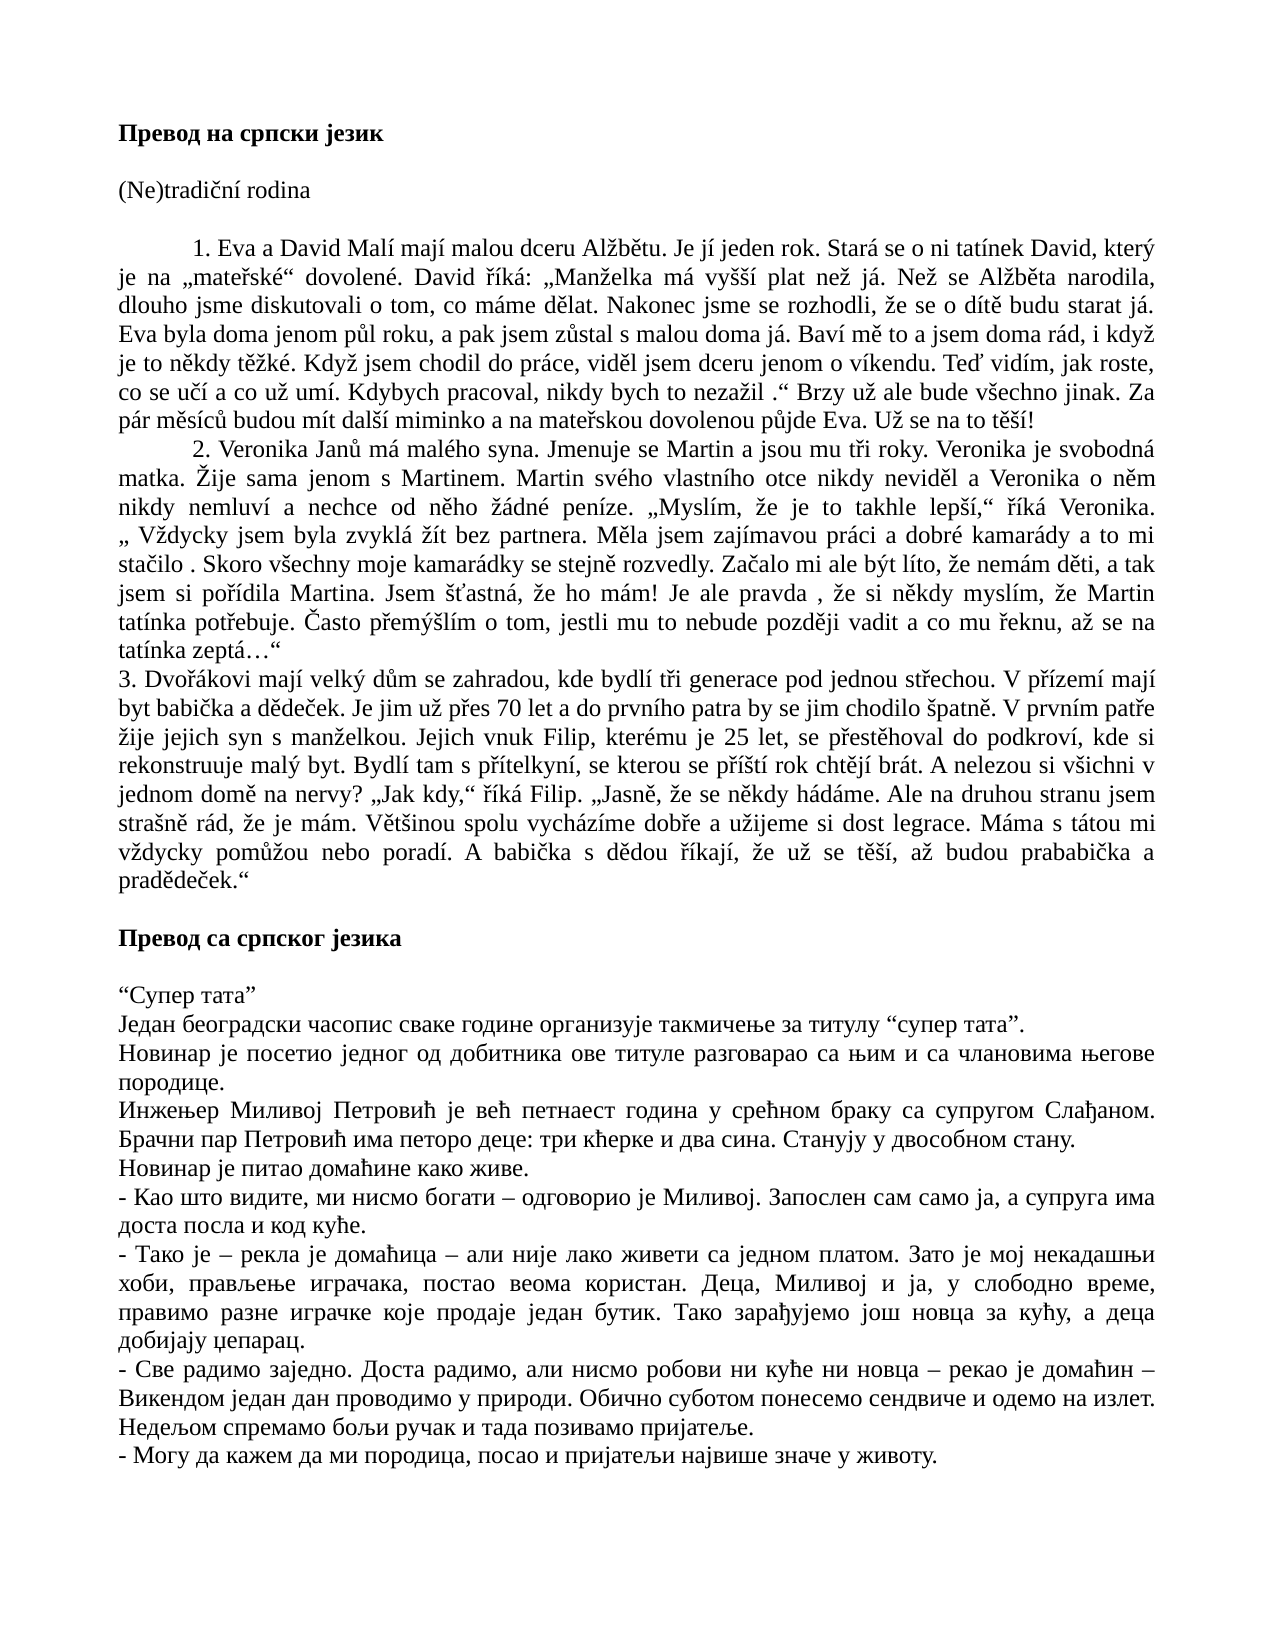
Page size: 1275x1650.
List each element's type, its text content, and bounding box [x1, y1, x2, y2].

text Један београдски часопис сваке године организује такмичење за титулу “супер тата”. [118, 1009, 1157, 1038]
text Новинар је питао домаћине како живе. [118, 1153, 1157, 1182]
text - Све радимо заједно. Доста радимо, али нисмо робови ни куће ни новца – рекао је домаћин – Викендом један дан проводимо у природи. Обично суботом понесемо сендвиче и одемо на излет. Недељом спремамо бољи ручак и тада позивамо пријатеље. [118, 1354, 1157, 1441]
text Новинар је посетио једног од добитника ове титуле разговарао са њим и са члановима његове породице. [118, 1038, 1157, 1096]
text Превод са српског језика [118, 923, 1157, 952]
text - Могу да кажем да ми породица, посао и пријатељи највише значе у животу. [118, 1441, 1157, 1469]
text 2. Veronika Janů má malého syna. Jmenuje se Martin a jsou mu tři roky. Veronika je svobodná matka. Žije sama jenom s Martinem. Martin svého vlastního otce nikdy neviděl a Veronika o něm nikdy nemluví a nechce od něho žádné peníze. „Myslím, že je to takhle lepší,“ říká Veronika. „ Vždycky jsem byla zvyklá žít bez partnera. Měla jsem zajímavou práci a dobré kamarády a to mi stačilo . Skoro všechny moje kamarádky se stejně rozvedly. Začalo mi ale být líto, že nemám děti, a tak jsem si pořídila Martina. Jsem šťastná, že ho mám! Je ale pravda , že si někdy myslím, že Martin tatínka potřebuje. Často přemýšlím o tom, jestli mu to nebude později vadit a co mu řeknu, až se na tatínka zeptá…“ [118, 434, 1157, 664]
text 1. Eva a David Malí mají malou dceru Alžbětu. Je jí jeden rok. Stará se o ni tatínek David, který je na „mateřské“ dovolené. David říká: „Manželka má vyšší plat než já. Než se Alžběta narodila, dlouho jsme diskutovali o tom, co máme dělat. Nakonec jsme se rozhodli, že se o dítě budu starat já. Eva byla doma jenom půl roku, a pak jsem zůstal s malou doma já. Baví mě to a jsem doma rád, i když je to někdy těžké. Když jsem chodil do práce, viděl jsem dceru jenom o víkendu. Teď vidím, jak roste, co se učí a co už umí. Kdybych pracoval, nikdy bych to nezažil .“ Brzy už ale bude všechno jinak. Za pár měsíců budou mít další miminko a na mateřskou dovolenou půjde Eva. Už se na to těší! [118, 233, 1157, 434]
text - Тако је – рекла је домаћица – али није лако живети са једном платом. Зато је мој некадашњи хоби, прављење играчака, постао веома користан. Деца, Миливој и ја, у слободно време, правимо разне играчке које продаје један бутик. Тако зарађујемо још новца за кућу, а деца добијају џепарац. [118, 1239, 1157, 1354]
text (Ne)tradiční rodina [118, 176, 1157, 204]
text Превод на српски језик [118, 118, 1157, 147]
text Инжењер Миливој Петровић је већ петнаест година у срећном браку са супругом Слађаном. Брачни пар Петровић има петоро деце: три кћерке и два сина. Станују у двособном стану. [118, 1096, 1157, 1153]
text “Супер тата” [118, 981, 1157, 1009]
text - Као што видите, ми нисмо богати – одговорио је Миливој. Запослен сам само ја, а супруга има доста посла и код куће. [118, 1182, 1157, 1239]
text 3. Dvořákovi mají velký dům se zahradou, kde bydlí tři generace pod jednou střechou. V přízemí mají byt babička a dědeček. Je jim už přes 70 let a do prvního patra by se jim chodilo špatně. V prvním patře žije jejich syn s manželkou. Jejich vnuk Filip, kterému je 25 let, se přestěhoval do podkroví, kde si rekonstruuje malý byt. Bydlí tam s přítelkyní, se kterou se příští rok chtějí brát. A nelezou si všichni v jednom domě na nervy? „Jak kdy,“ říká Filip. „Jasně, že se někdy hádáme. Ale na druhou stranu jsem strašně rád, že je mám. Většinou spolu vycházíme dobře a užijeme si dost legrace. Máma s tátou mi vždycky pomůžou nebo poradí. A babička s dědou říkají, že už se těší, až budou prababička a pradědeček.“ [118, 664, 1157, 894]
